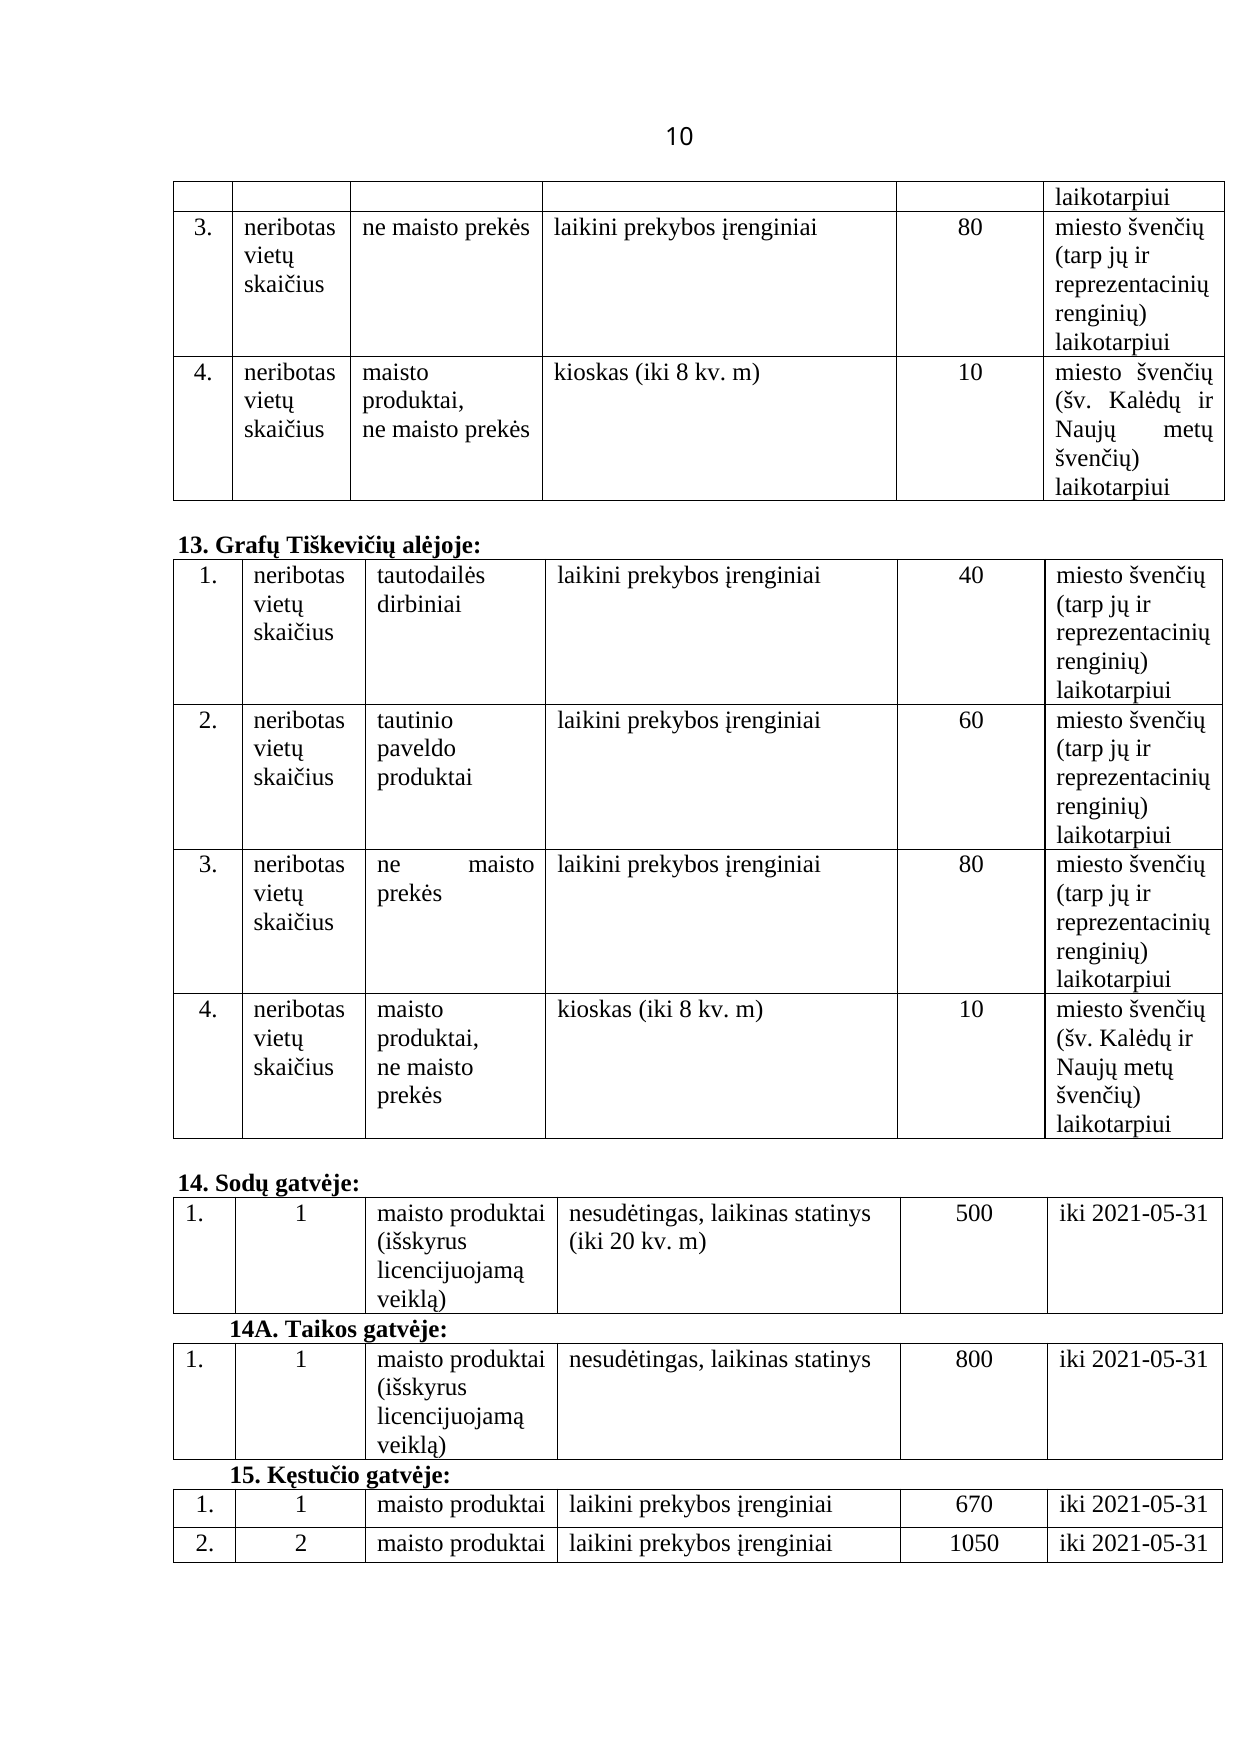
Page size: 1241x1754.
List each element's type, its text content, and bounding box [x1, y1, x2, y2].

table_header neribotas vietų skaičius [243, 560, 365, 704]
table_cell ne maisto prekės [351, 212, 542, 356]
table_cell iki 2021-05-31 [1048, 1528, 1222, 1562]
table_cell kioskas (iki 8 kv. m) [546, 994, 897, 1138]
table_cell 1 [236, 1344, 365, 1459]
table_cell [174, 182, 232, 211]
table_cell maisto produktai, ne maisto prekės [351, 357, 542, 500]
table_cell laikotarpiui [1044, 182, 1224, 211]
table_cell neribotas vietų skaičius [243, 850, 365, 993]
table_cell neribotas vietų skaičius [243, 705, 365, 848]
table_cell neribotas vietų skaičius [243, 994, 365, 1138]
table_cell kioskas (iki 8 kv. m) [543, 357, 896, 500]
table_cell 670 [901, 1490, 1047, 1527]
table_cell tautinio paveldo produktai [366, 705, 545, 848]
table_cell 2. [174, 1528, 235, 1562]
table_cell [233, 182, 350, 211]
table_header 1. [174, 560, 242, 704]
table_cell ne maisto prekės [366, 850, 545, 993]
table_cell miesto švenčių (šv. Kalėdų ir Naujų metų švenčių) laikotarpiui [1044, 357, 1224, 500]
table_cell 10 [897, 357, 1043, 500]
table_header tautodailės dirbiniai [366, 560, 545, 704]
table_cell maisto produktai [366, 1528, 557, 1562]
table_cell 4. [174, 357, 232, 500]
table_cell maisto produktai (išskyrus licencijuojamą veiklą) [366, 1344, 557, 1459]
text 13. Grafų Tiškevičių alėjoje: [177, 530, 1181, 559]
table_header 500 [901, 1198, 1047, 1313]
table_cell [543, 182, 896, 211]
table_cell miesto švenčių (šv. Kalėdų ir Naujų metų švenčių) laikotarpiui [1046, 994, 1222, 1138]
table_cell nesudėtingas, laikinas statinys [558, 1344, 900, 1459]
table_cell 1. [174, 1490, 235, 1527]
table_header iki 2021-05-31 [1048, 1198, 1222, 1313]
table_header nesudėtingas, laikinas statinys (iki 20 kv. m) [558, 1198, 900, 1313]
table_cell 3. [174, 212, 232, 356]
table_cell 800 [901, 1344, 1047, 1459]
table_header 40 [898, 560, 1044, 704]
table_cell 15. Kęstučio gatvėje: [174, 1460, 1222, 1488]
table_cell iki 2021-05-31 [1048, 1344, 1222, 1459]
table_header 1. [174, 1198, 235, 1313]
table_cell laikini prekybos įrenginiai [546, 705, 897, 848]
table_cell laikini prekybos įrenginiai [558, 1490, 900, 1527]
table_cell 80 [898, 850, 1044, 993]
table_cell [897, 182, 1043, 211]
table_cell iki 2021-05-31 [1048, 1490, 1222, 1527]
table_cell 60 [898, 705, 1044, 848]
table_cell miesto švenčių (tarp jų ir reprezentacinių renginių) laikotarpiui [1046, 850, 1222, 993]
table_header laikini prekybos įrenginiai [546, 560, 897, 704]
text 14. Sodų gatvėje: [177, 1168, 1181, 1197]
table_cell laikini prekybos įrenginiai [558, 1528, 900, 1562]
table_cell 2. [174, 705, 242, 848]
table_cell maisto produktai, ne maisto prekės [366, 994, 545, 1138]
table_cell miesto švenčių (tarp jų ir reprezentacinių renginių) laikotarpiui [1046, 705, 1222, 848]
table_cell 1. [174, 1344, 235, 1459]
table_cell 1050 [901, 1528, 1047, 1562]
table_cell 1 [236, 1490, 365, 1527]
table_header maisto produktai (išskyrus licencijuojamą veiklą) [366, 1198, 557, 1313]
table_cell 3. [174, 850, 242, 993]
table_cell neribotas vietų skaičius [233, 212, 350, 356]
table_cell 80 [897, 212, 1043, 356]
table_cell [351, 182, 542, 211]
table_cell 4. [174, 994, 242, 1138]
table_cell miesto švenčių (tarp jų ir reprezentacinių renginių) laikotarpiui [1044, 212, 1224, 356]
table_cell 14A. Taikos gatvėje: [174, 1314, 1222, 1343]
table_cell laikini prekybos įrenginiai [546, 850, 897, 993]
table_cell 2 [236, 1528, 365, 1562]
table_cell neribotas vietų skaičius [233, 357, 350, 500]
table_cell maisto produktai [366, 1490, 557, 1527]
table_header 1 [236, 1198, 365, 1313]
table_cell 10 [898, 994, 1044, 1138]
table_header miesto švenčių (tarp jų ir reprezentacinių renginių) laikotarpiui [1046, 560, 1222, 704]
table_cell laikini prekybos įrenginiai [543, 212, 896, 356]
